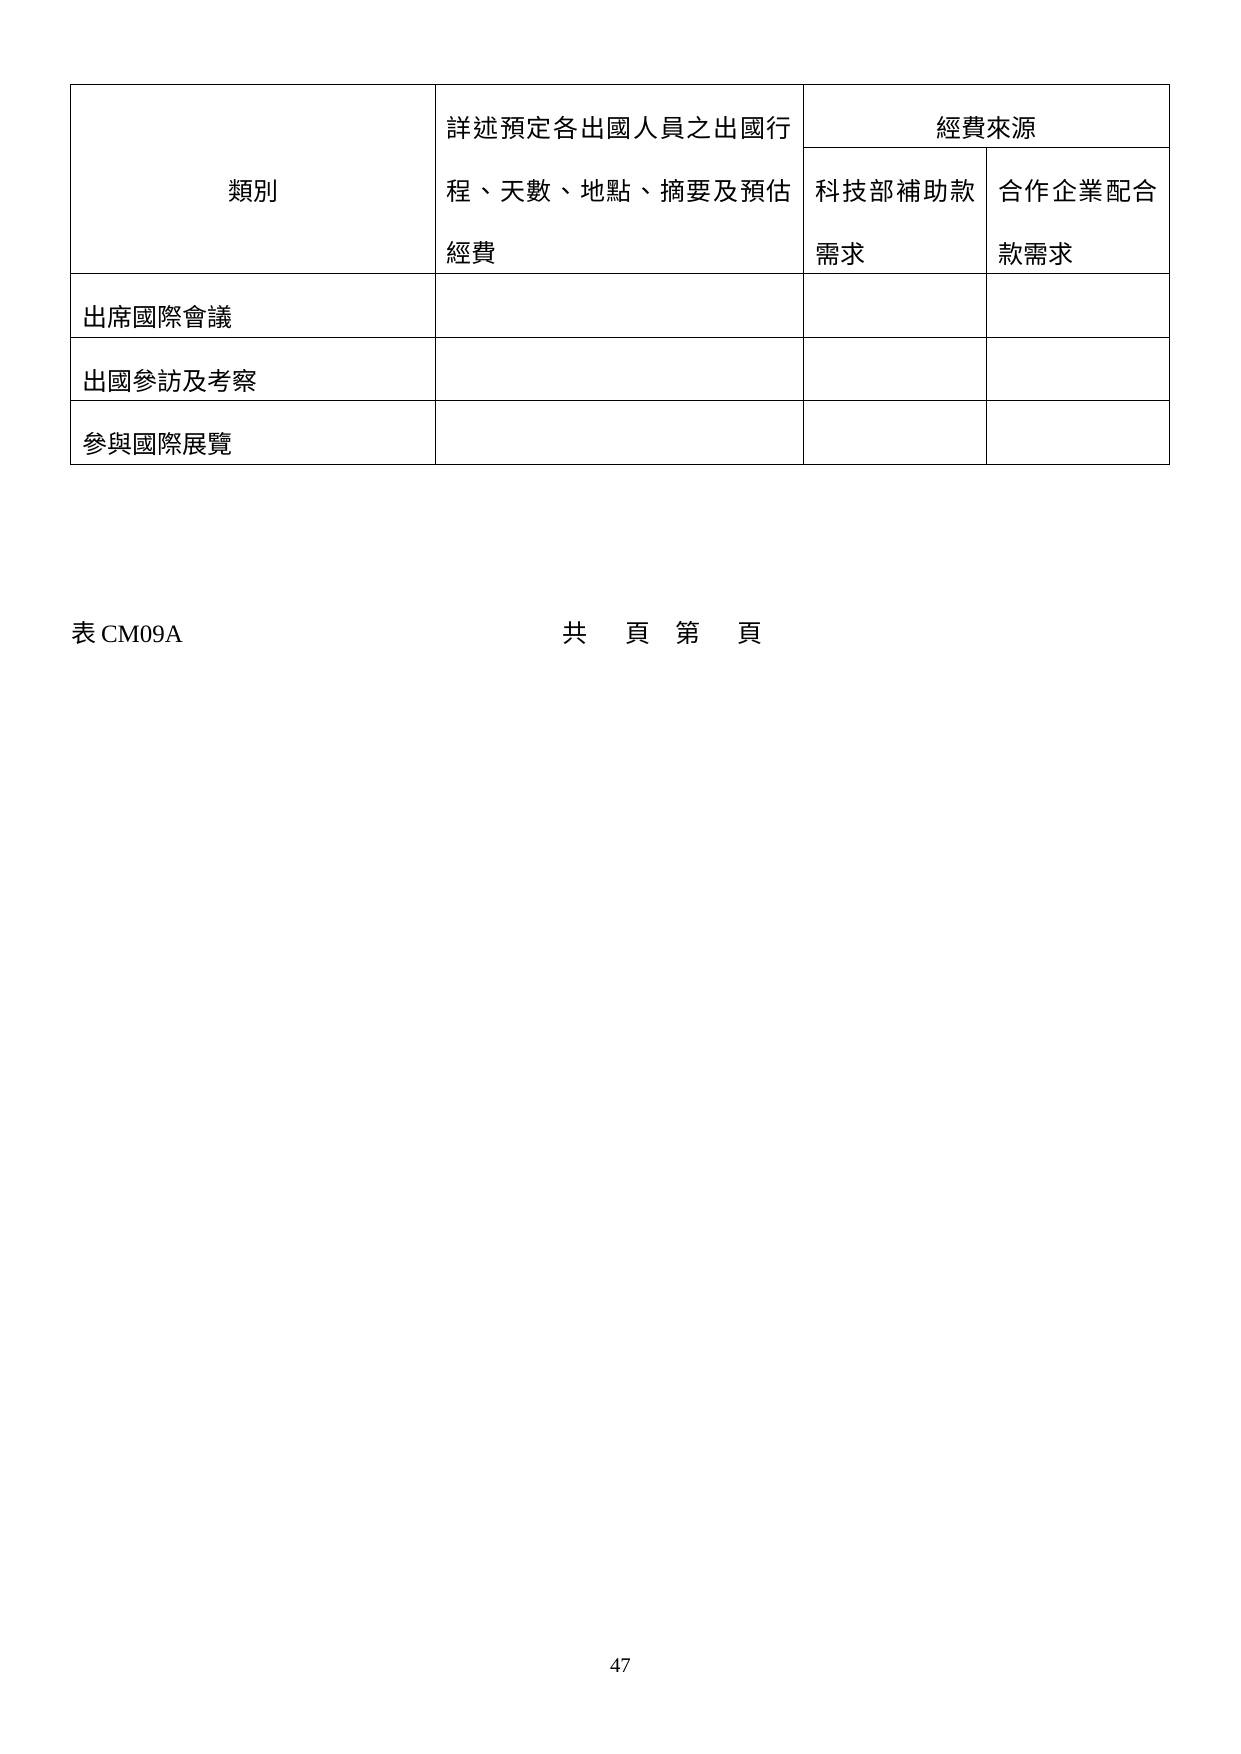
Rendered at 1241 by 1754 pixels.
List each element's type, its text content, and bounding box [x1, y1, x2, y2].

table_header 詳述預定各出國人員之出國行程、天數、地點、摘要及預估經費 [436, 85, 803, 273]
table_cell 合作企業配合款需求 [987, 148, 1169, 273]
table_cell 參與國際展覽 [71, 401, 435, 464]
table_cell [804, 338, 986, 400]
table_cell 科技部補助款需求 [804, 148, 986, 273]
table_header 類別 [71, 85, 435, 273]
table_cell [436, 338, 803, 400]
table_cell [436, 274, 803, 337]
table_cell [804, 274, 986, 337]
table_cell 出國參訪及考察 [71, 338, 435, 400]
table_cell [987, 274, 1169, 337]
table_cell [987, 338, 1169, 400]
table_cell 出席國際會議 [71, 274, 435, 337]
table_cell [804, 401, 986, 464]
text 表CM09A 共 頁 第 頁 [71, 590, 1169, 652]
table_cell [987, 401, 1169, 464]
table_header 經費來源 [804, 85, 1169, 147]
table_cell [436, 401, 803, 464]
